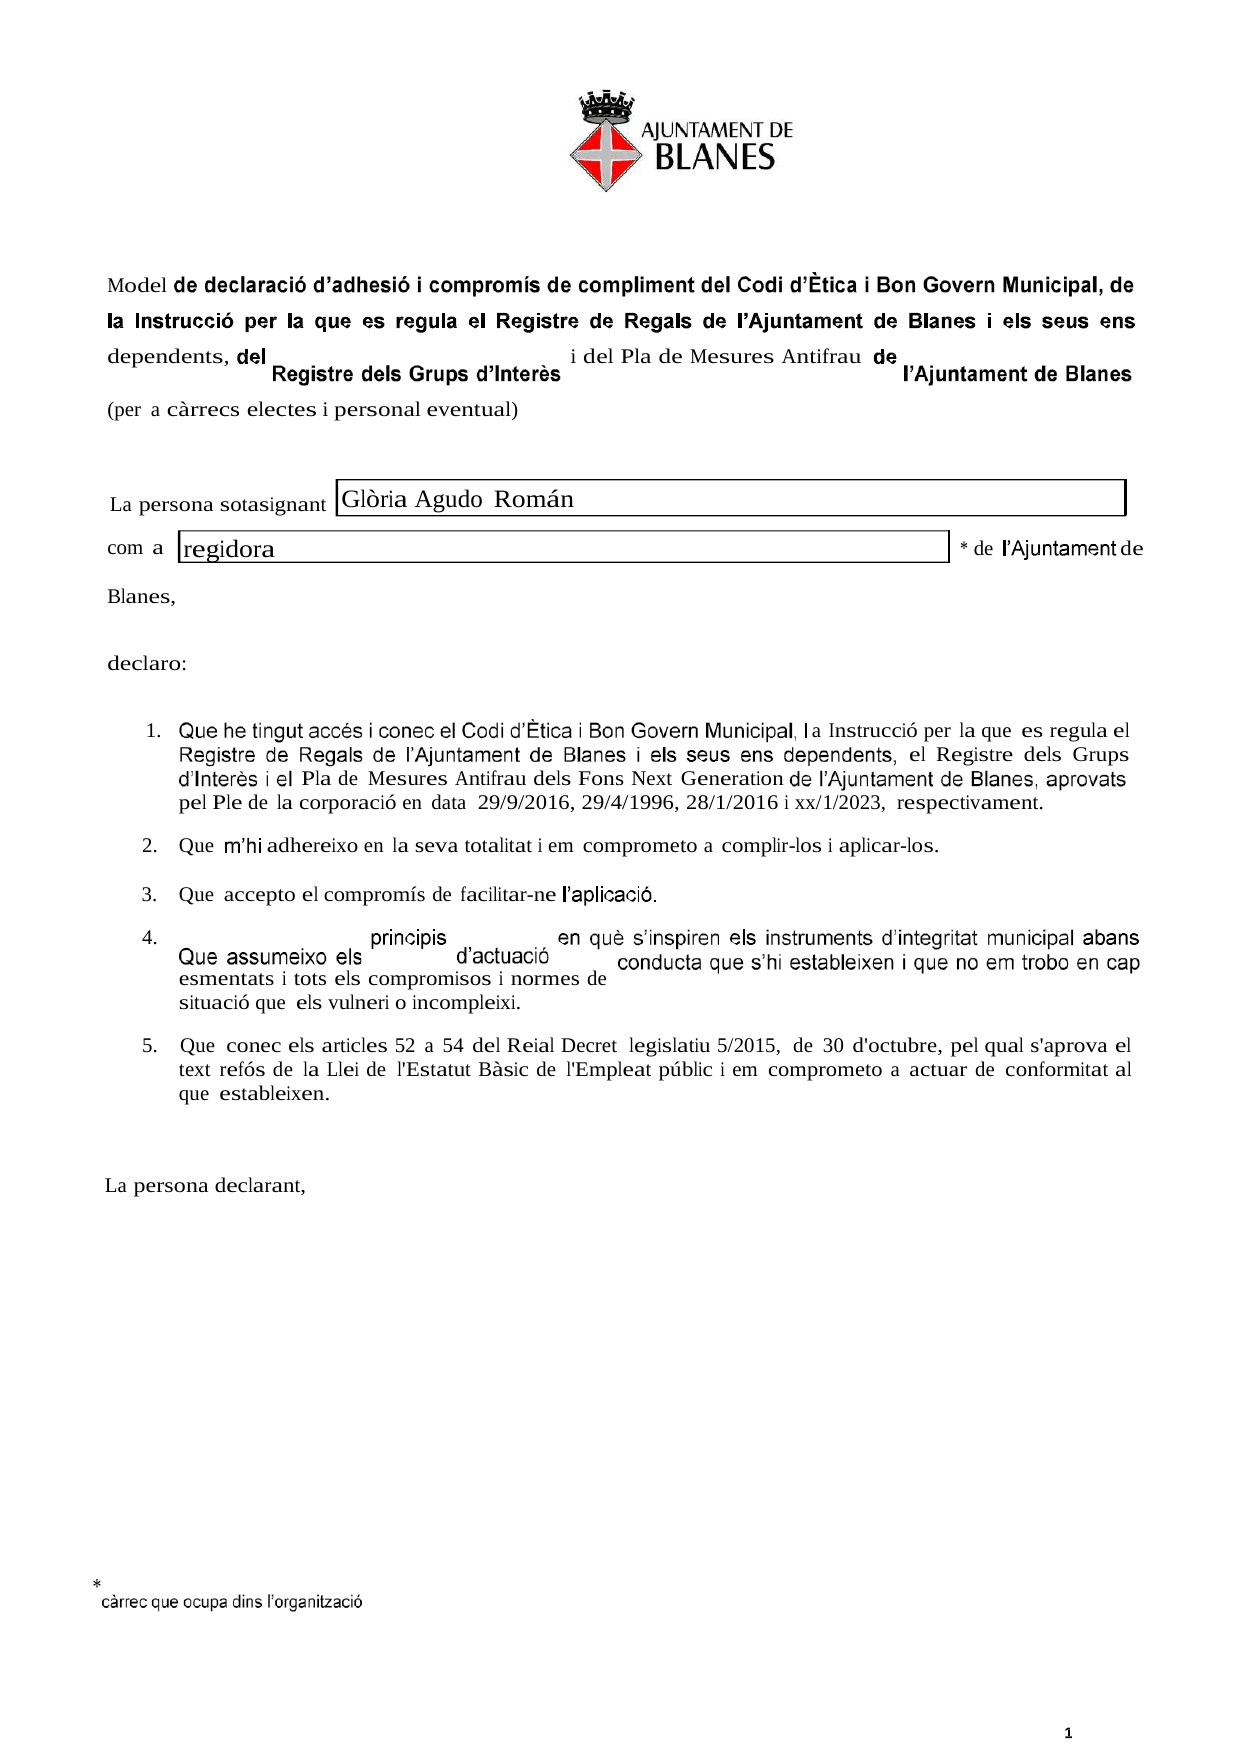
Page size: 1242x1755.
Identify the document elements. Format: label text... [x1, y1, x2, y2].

text * de de [960, 536, 1160, 560]
text Glòria Agudo Román [341, 484, 1124, 513]
text 4. esmentats i tots els compromisos i normes de situació que els vulneri o incompleixi. [142, 925, 617, 1014]
text declaro: [107, 651, 1160, 675]
text dependents, i del Pla de Mesures Antifrau [107, 344, 1160, 386]
text La persona sotasignant [109, 491, 333, 515]
text La persona declarant, [104, 1172, 1160, 1196]
text com a [107, 535, 171, 559]
text Blanes, [107, 584, 1160, 608]
text [1127, 484, 1160, 513]
text 2. Que adhereixo en la seva totalitat i em comprometo a complir-los i aplicar-los. [142, 833, 1160, 857]
text * [92, 1573, 1160, 1611]
text Model [107, 272, 1160, 296]
text Pla de Mesures Antifrau dels Fons Next Generation [296, 766, 789, 790]
text regidora [183, 533, 283, 561]
text 3. Que accepto el compromís de facilitar-ne [141, 882, 1160, 906]
text 5. Que conec els articles 52 a 54 del Reial Decret legislatiu 5/2015, de 30 d'octubre, pel qual s'aprova el text refós de la Llei de l'Estatut Bàsic de l'Empleat públic i em comprometo a actuar de conformitat al que estableixen. [142, 1033, 1133, 1105]
text pel Ple de la corporació en data 29/9/2016, 29/4/1996, 28/1/2016 i xx/1/2023, respectivament. [179, 790, 1160, 814]
text 1. a Instrucció per la que es regula el el Registre dels Grups [138, 718, 1129, 766]
text (per a càrrecs electes i personal eventual) [107, 397, 1160, 420]
